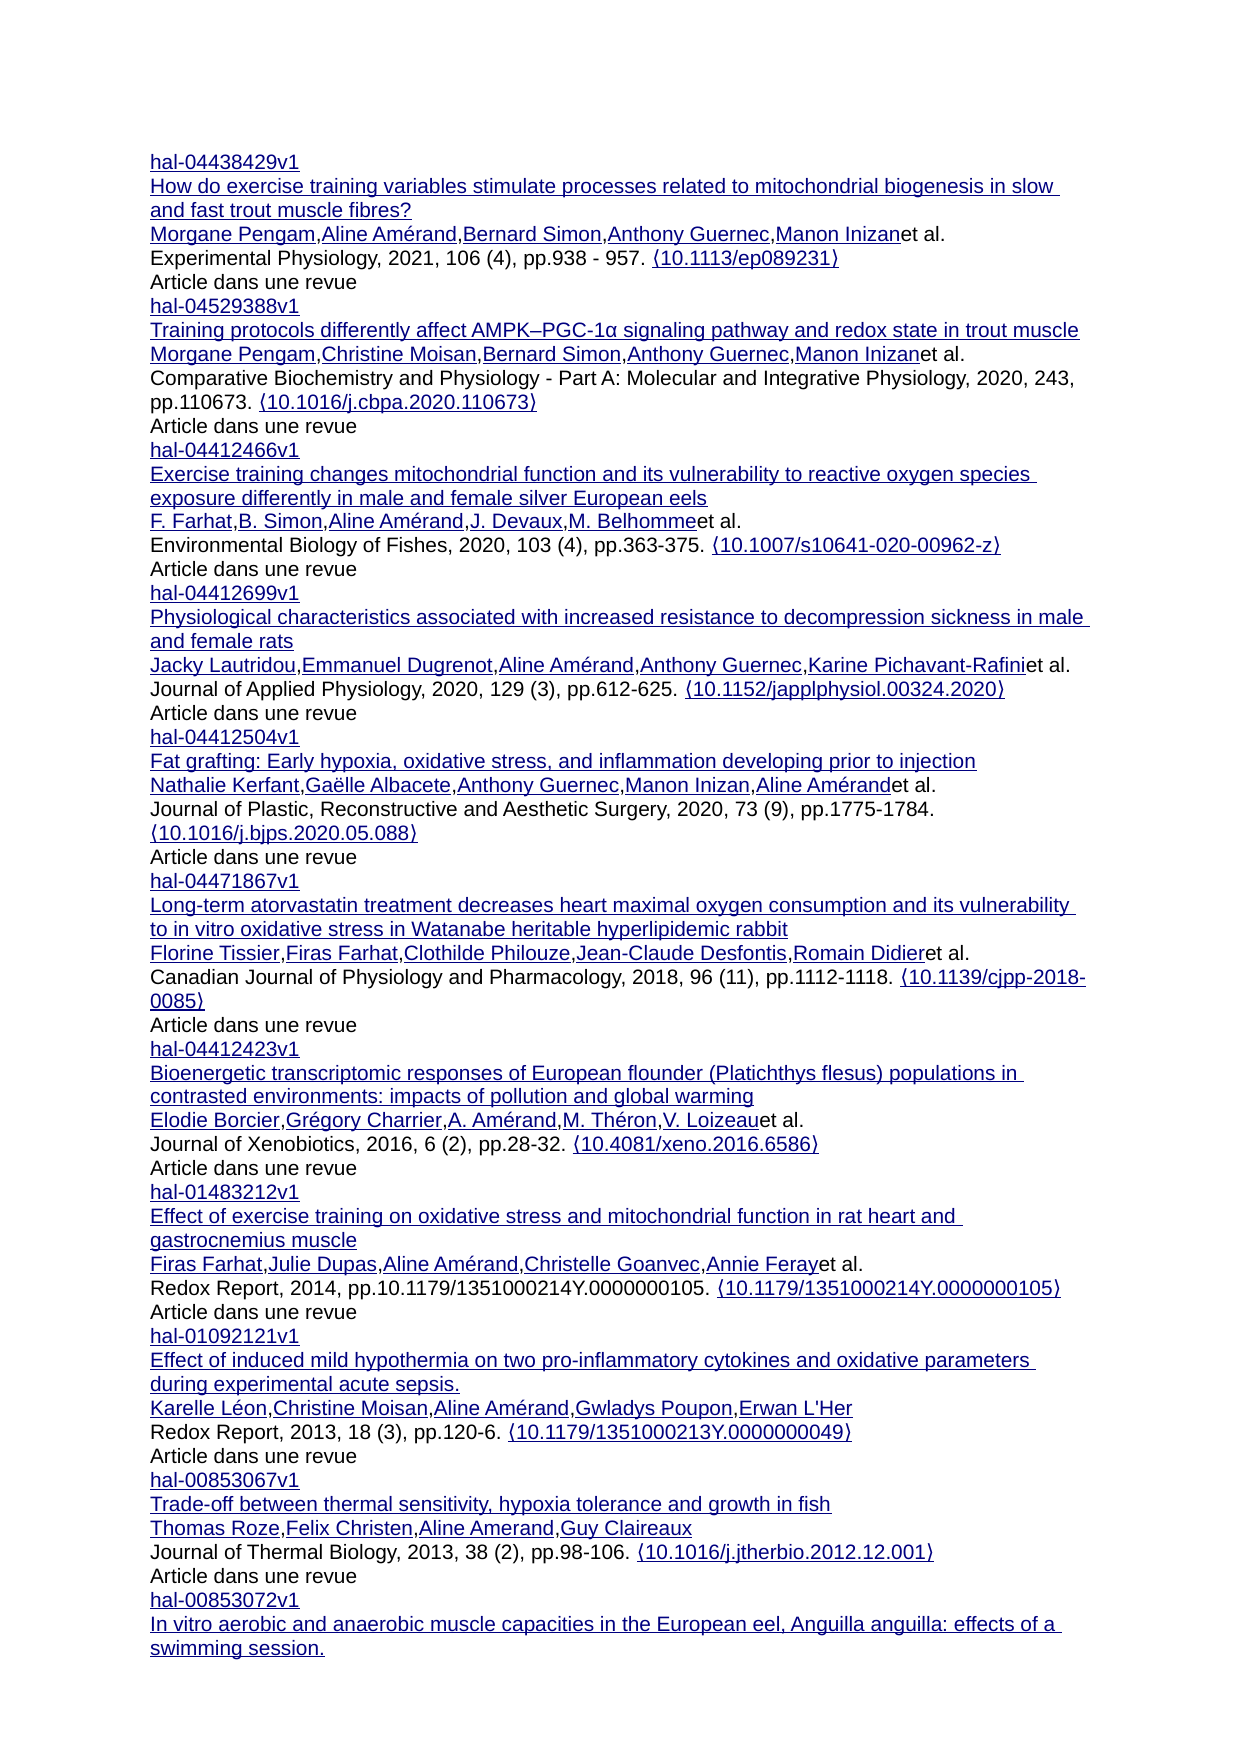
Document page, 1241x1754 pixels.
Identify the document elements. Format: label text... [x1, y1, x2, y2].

table_cell Exercise training changes mitochondrial function and its vulnerability to reactive oxygen species exposure differently in male and female silver European eels F. Farhat,B. Simon,Aline Amérand,J. Devaux,M. Belhommeet al. Environmental Biology of Fishes, 2020, 103 (4), pp.363-375. ⟨10.1007/s10641-020-00962-z⟩ Article dans une revue hal-04412699v1 [150, 461, 1090, 605]
table_cell Trade-off between thermal sensitivity, hypoxia tolerance and growth in fish Thomas Roze,Felix Christen,Aline Amerand,Guy Claireaux Journal of Thermal Biology, 2013, 38 (2), pp.98-106. ⟨10.1016/j.jtherbio.2012.12.001⟩ Article dans une revue hal-00853072v1 [150, 1492, 1090, 1611]
table_cell Bioenergetic transcriptomic responses of European flounder (Platichthys flesus) populations in contrasted environments: impacts of pollution and global warming Elodie Borcier,Grégory Charrier,A. Amérand,M. Théron,V. Loizeauet al. Journal of Xenobiotics, 2016, 6 (2), pp.28-32. ⟨10.4081/xeno.2016.6586⟩ Article dans une revue hal-01483212v1 [150, 1060, 1090, 1204]
table_cell hal-04438429v1 [150, 150, 1090, 174]
table_cell How do exercise training variables stimulate processes related to mitochondrial biogenesis in slow and fast trout muscle fibres? Morgane Pengam,Aline Amérand,Bernard Simon,Anthony Guernec,Manon Inizanet al. Experimental Physiology, 2021, 106 (4), pp.938 - 957. ⟨10.1113/ep089231⟩ Article dans une revue hal-04529388v1 [150, 174, 1090, 318]
table_cell Fat grafting: Early hypoxia, oxidative stress, and inflammation developing prior to injection Nathalie Kerfant,Gaëlle Albacete,Anthony Guernec,Manon Inizan,Aline Amérandet al. Journal of Plastic, Reconstructive and Aesthetic Surgery, 2020, 73 (9), pp.1775-1784. ⟨10.1016/j.bjps.2020.05.088⟩ Article dans une revue hal-04471867v1 [150, 749, 1090, 893]
table_cell Effect of induced mild hypothermia on two pro-inflammatory cytokines and oxidative parameters during experimental acute sepsis. Karelle Léon,Christine Moisan,Aline Amérand,Gwladys Poupon,Erwan L'Her Redox Report, 2013, 18 (3), pp.120-6. ⟨10.1179/1351000213Y.0000000049⟩ Article dans une revue hal-00853067v1 [150, 1348, 1090, 1492]
table_cell and female rats Jacky Lautridou,Emmanuel Dugrenot,Aline Amérand,Anthony Guernec,Karine Pichavant-Rafiniet al. Journal of Applied Physiology, 2020, 129 (3), pp.612-625. ⟨10.1152/japplphysiol.00324.2020⟩ Article dans une revue hal-04412504v1 [150, 627, 1090, 749]
table_cell Effect of exercise training on oxidative stress and mitochondrial function in rat heart and gastrocnemius muscle Firas Farhat,Julie Dupas,Aline Amérand,Christelle Goanvec,Annie Ferayet al. Redox Report, 2014, pp.10.1179/1351000214Y.0000000105. ⟨10.1179/1351000214Y.0000000105⟩ Article dans une revue hal-01092121v1 [150, 1204, 1090, 1348]
table_cell Physiological characteristics associated with increased resistance to decompression sickness in male [150, 605, 1090, 626]
table_cell Long-term atorvastatin treatment decreases heart maximal oxygen consumption and its vulnerability to in vitro oxidative stress in Watanabe heritable hyperlipidemic rabbit Florine Tissier,Firas Farhat,Clothilde Philouze,Jean-Claude Desfontis,Romain Didieret al. Canadian Journal of Physiology and Pharmacology, 2018, 96 (11), pp.1112-1118. ⟨10.1139/cjpp-2018-0085⟩ Article dans une revue hal-04412423v1 [150, 893, 1090, 1060]
table_cell Training protocols differently affect AMPK–PGC-1α signaling pathway and redox state in trout muscle Morgane Pengam,Christine Moisan,Bernard Simon,Anthony Guernec,Manon Inizanet al. Comparative Biochemistry and Physiology - Part A: Molecular and Integrative Physiology, 2020, 243, pp.110673. ⟨10.1016/j.cbpa.2020.110673⟩ Article dans une revue hal-04412466v1 [150, 318, 1090, 461]
table_cell In vitro aerobic and anaerobic muscle capacities in the European eel, Anguilla anguilla: effects of a swimming session. [150, 1611, 1090, 1659]
